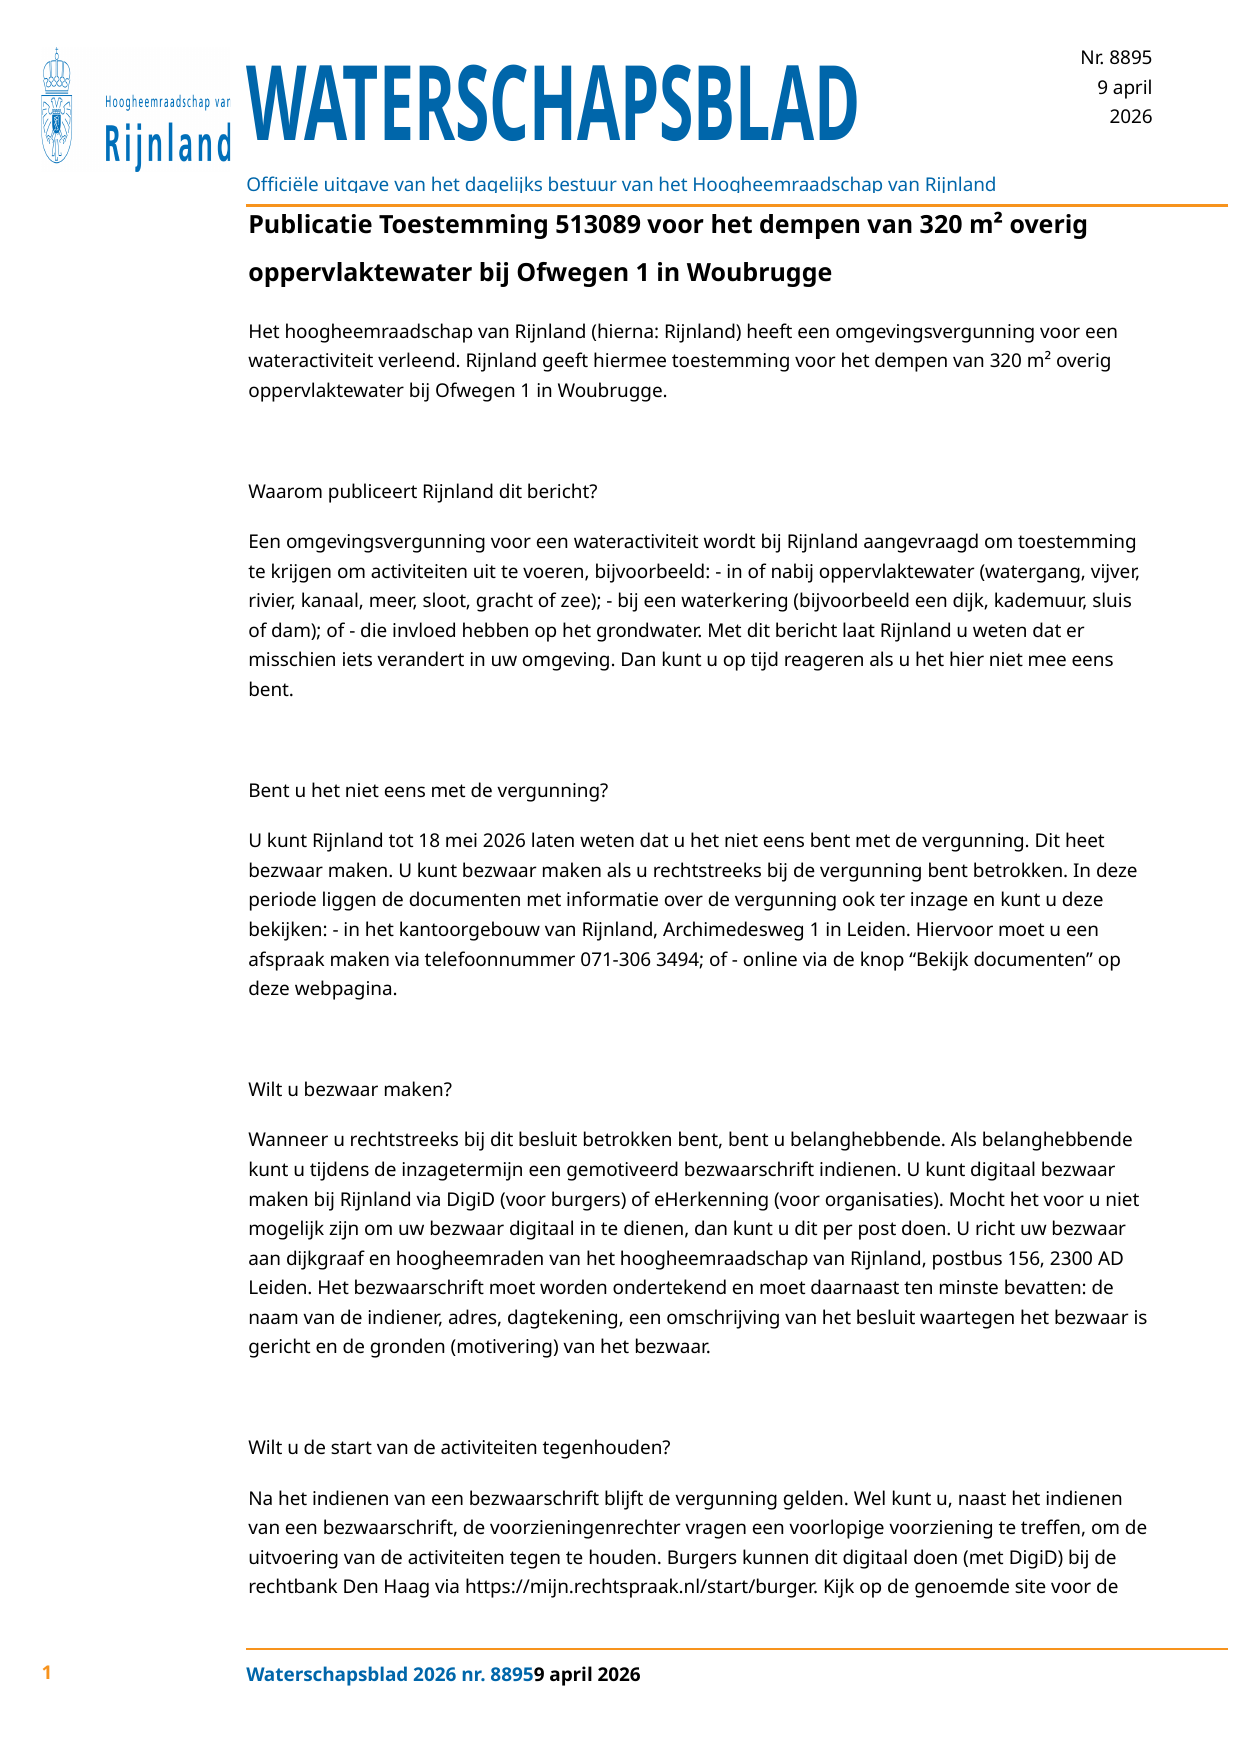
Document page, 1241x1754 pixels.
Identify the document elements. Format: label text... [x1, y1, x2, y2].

text Wanneer u rechtstreeks bij dit besluit betrokken bent, bent u belanghebbende. Als belanghebbende kunt u tijdens de inzagetermijn een gemotiveerd bezwaarschrift indienen. U kunt digitaal bezwaar maken bij Rijnland via DigiD (voor burgers) of eHerkenning (voor organisaties). Mocht het voor u niet mogelijk zijn om uw bezwaar digitaal in te dienen, dan kunt u dit per post doen. U richt uw bezwaar aan dijkgraaf en hoogheemraden van het hoogheemraadschap van Rijnland, postbus 156, 2300 AD Leiden. Het bezwaarschrift moet worden ondertekend en moet daarnaast ten minste bevatten: de naam van de indiener, adres, dagtekening, een omschrijving van het besluit waartegen het bezwaar is gericht en de gronden (motivering) van het bezwaar. [248, 1127, 1152, 1359]
text Een omgevingsvergunning voor een wateractiviteit wordt bij Rijnland aangevraagd om toestemming te krijgen om activiteiten uit te voeren, bijvoorbeeld: - in of nabij oppervlaktewater (watergang, vijver, rivier, kanaal, meer, sloot, gracht of zee); - bij een waterkering (bijvoorbeeld een dijk, kademuur, sluis of dam); of - die invloed hebben op het grondwater. Met dit bericht laat Rijnland u weten dat er misschien iets verandert in uw omgeving. Dan kunt u op tijd reageren als u het hier niet mee eens bent. [248, 528, 1152, 702]
text Waarom publiceert Rijnland dit bericht? [248, 478, 1152, 504]
text Publicatie Toestemming 513089 voor het dempen van 320 m² overig oppervlaktewater bij Ofwegen 1 in Woubrugge [248, 207, 1152, 288]
text Wilt u bezwaar maken? [248, 1076, 1152, 1102]
text U kunt Rijnland tot 18 mei 2026 laten weten dat u het niet eens bent met de vergunning. Dit heet bezwaar maken. U kunt bezwaar maken als u rechtstreeks bij de vergunning bent betrokken. In deze periode liggen de documenten met informatie over de vergunning ook ter inzage en kunt u deze bekijken: - in het kantoorgebouw van Rijnland, Archimedesweg 1 in Leiden. Hiervoor moet u een afspraak maken via telefoonnummer 071-306 3494; of - online via de knop “Bekijk documenten” op deze webpagina. [248, 827, 1152, 1001]
picture [41, 47, 231, 172]
text Bent u het niet eens met de vergunning? [248, 777, 1152, 803]
text Het hoogheemraadschap van Rijnland (hierna: Rijnland) heeft een omgevingsvergunning voor een wateractiviteit verleend. Rijnland geeft hiermee toestemming voor het dempen van 320 m² overig oppervlaktewater bij Ofwegen 1 in Woubrugge. [248, 318, 1152, 403]
text Wilt u de start van de activiteiten tegenhouden? [248, 1434, 1152, 1460]
text Na het indienen van een bezwaarschrift blijft de vergunning gelden. Wel kunt u, naast het indienen van een bezwaarschrift, de voorzieningenrechter vragen een voorlopige voorziening te treffen, om de uitvoering van de activiteiten tegen te houden. Burgers kunnen dit digitaal doen (met DigiD) bij de rechtbank Den Haag via https://mijn.rechtspraak.nl/start/burger. Kijk op de genoemde site voor de [248, 1485, 1152, 1599]
